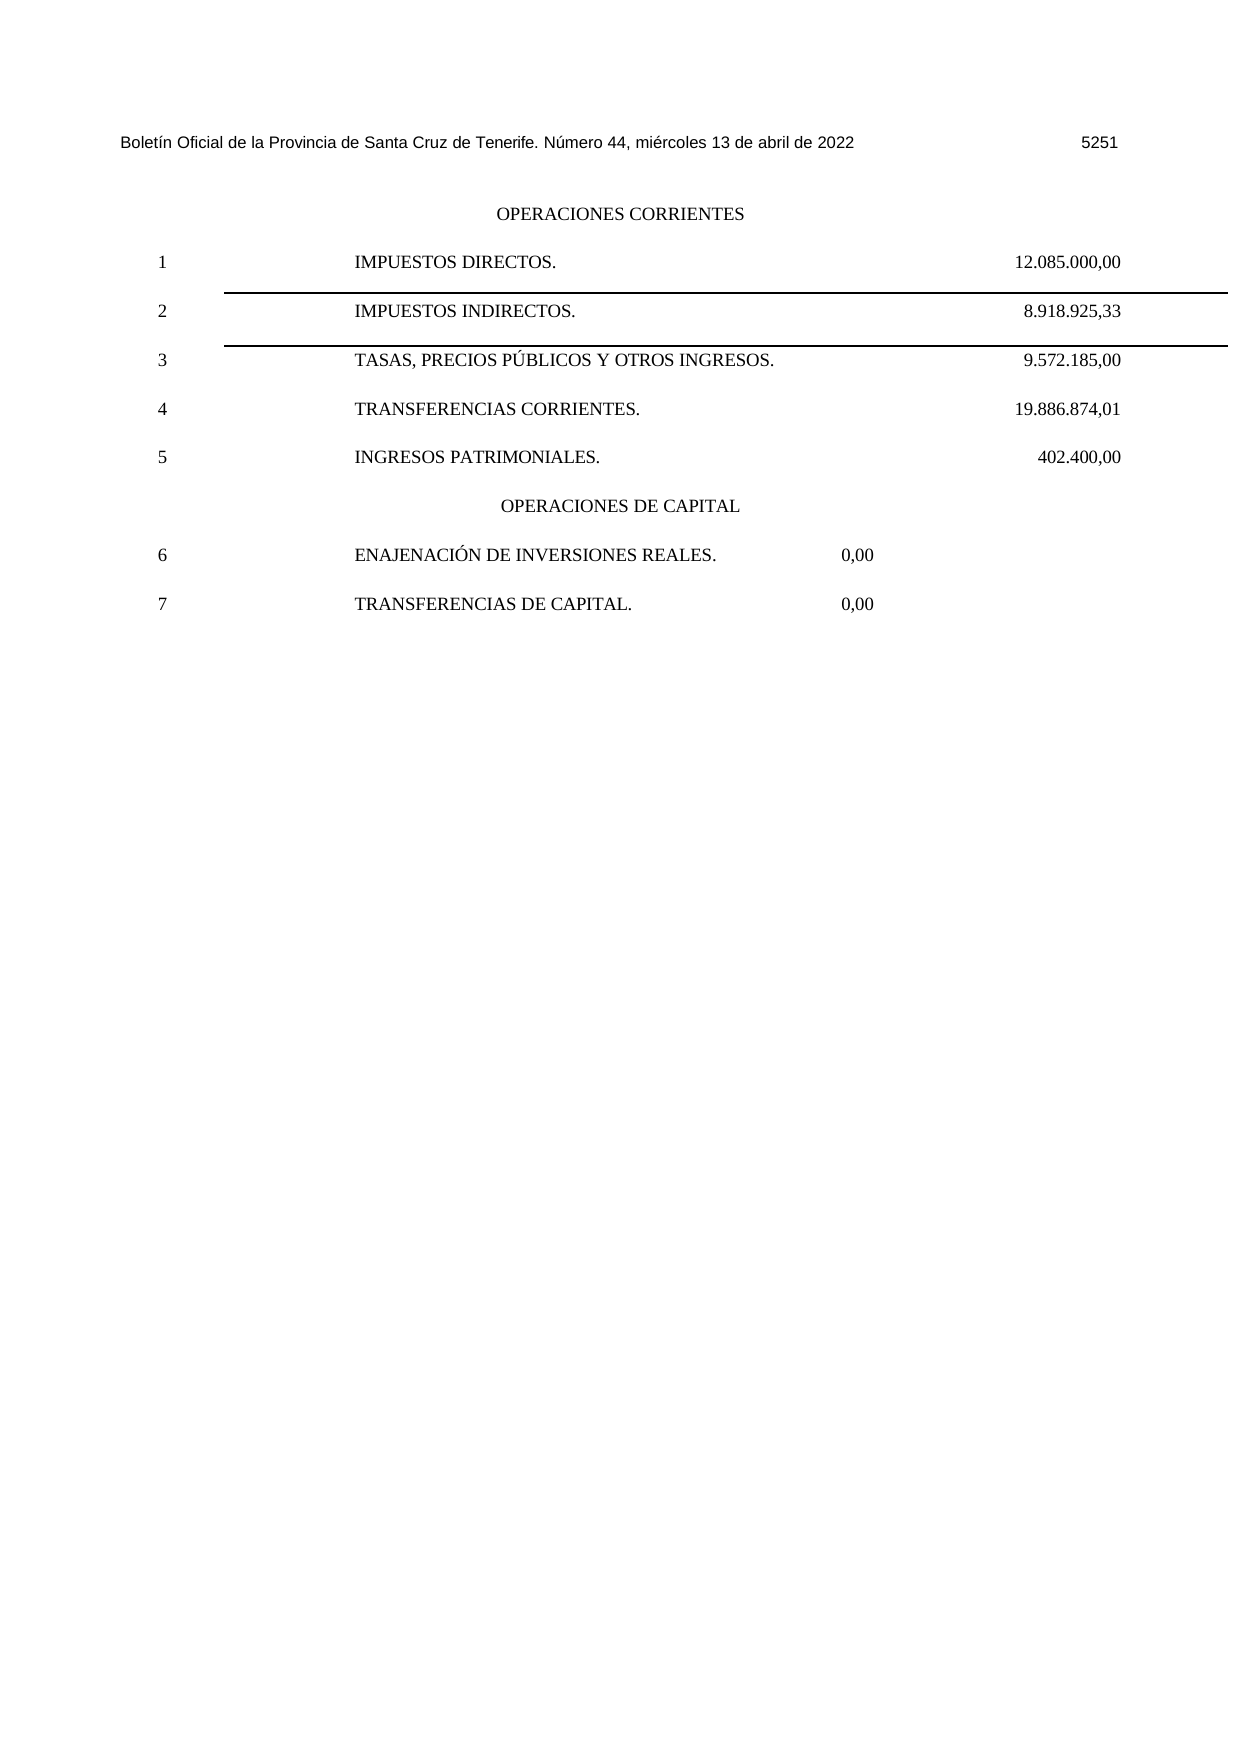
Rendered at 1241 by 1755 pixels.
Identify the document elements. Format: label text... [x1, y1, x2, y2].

list TRANSFERENCIAS DE CAPITAL. 0,00 [158, 593, 1141, 614]
table_header 12.085.000,00 [896, 243, 1128, 287]
table_header 1 [152, 243, 261, 287]
table_cell INGRESOS PATRIMONIALES. [261, 434, 896, 478]
table_cell [261, 336, 896, 345]
text OPERACIONES CORRIENTES [106, 202, 1135, 224]
table_header IMPUESTOS DIRECTOS. [261, 243, 896, 287]
table_cell 4 [152, 385, 261, 434]
table_cell TRANSFERENCIAS CORRIENTES. [261, 385, 896, 434]
table_cell 8.918.925,33 [896, 294, 1128, 336]
table_cell [896, 288, 1128, 292]
table_cell 2 [152, 288, 261, 336]
text OPERACIONES DE CAPITAL [106, 495, 1135, 517]
table_cell 19.886.874,01 [896, 385, 1128, 434]
table_cell 9.572.185,00 [896, 347, 1128, 385]
table_cell IMPUESTOS INDIRECTOS. [261, 294, 896, 336]
table_cell [896, 336, 1128, 345]
table_cell [261, 288, 896, 292]
table_cell 3 [152, 336, 261, 385]
table_cell 402.400,00 [896, 434, 1128, 478]
list ENAJENACIÓN DE INVERSIONES REALES. 0,00 [158, 544, 1141, 565]
table_cell TASAS, PRECIOS PÚBLICOS Y OTROS INGRESOS. [261, 347, 896, 385]
table_cell 5 [152, 434, 261, 478]
